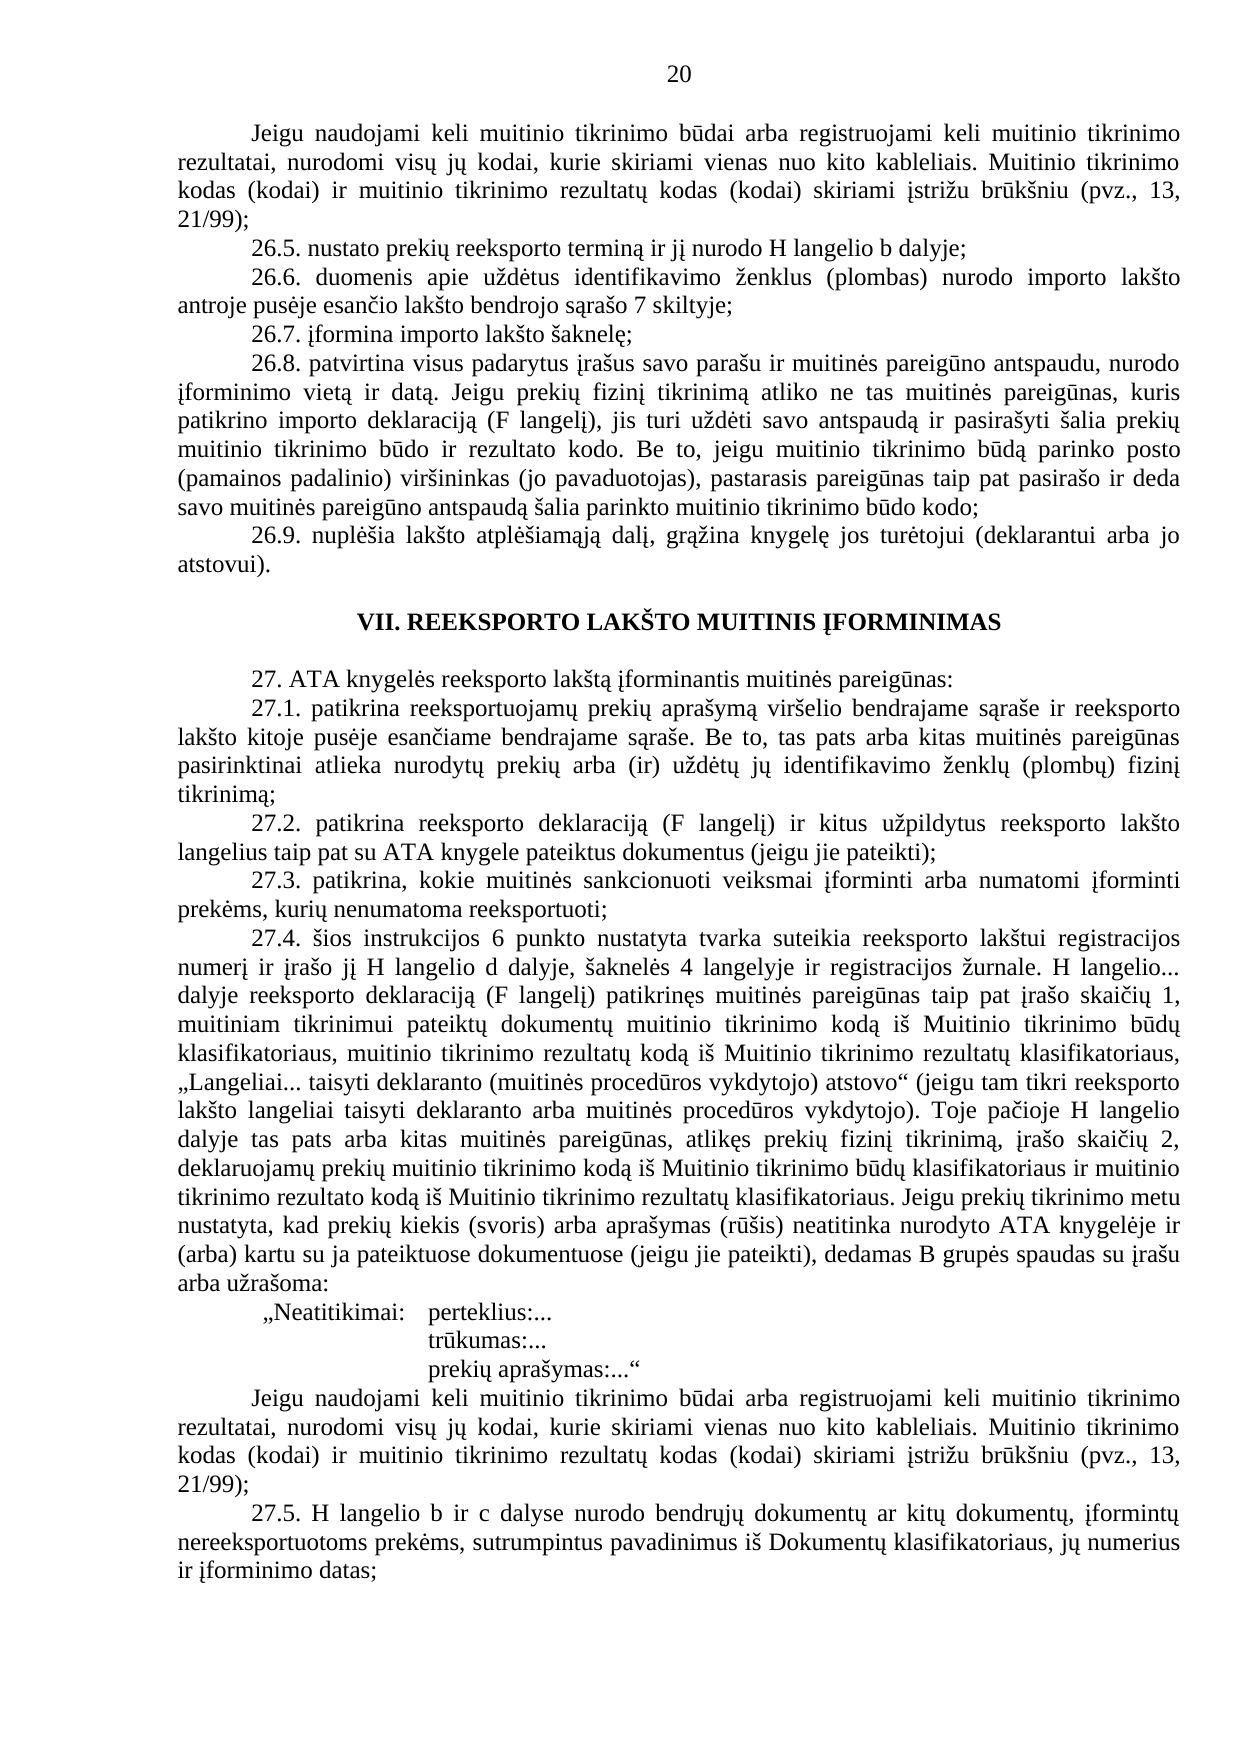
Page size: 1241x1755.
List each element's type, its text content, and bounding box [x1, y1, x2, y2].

text 27.2. patikrina reeksporto deklaraciją (F langelį) ir kitus užpildytus reeksporto lakšto langelius taip pat su ATA knygele pateiktus dokumentus (jeigu jie pateikti); [177, 808, 1181, 866]
table_cell [177, 1326, 417, 1354]
text 27.1. patikrina reeksportuojamų prekių aprašymą viršelio bendrajame sąraše ir reeksporto lakšto kitoje pusėje esančiame bendrajame sąraše. Be to, tas pats arba kitas muitinės pareigūnas pasirinktinai atlieka nurodytų prekių arba (ir) uždėtų jų identifikavimo ženklų (plombų) fizinį tikrinimą; [177, 693, 1181, 808]
text 27.5. H langelio b ir c dalyse nurodo bendrųjų dokumentų ar kitų dokumentų, įformintų nereeksportuotoms prekėms, sutrumpintus pavadinimus iš Dokumentų klasifikatoriaus, jų numerius ir įforminimo datas; [177, 1498, 1181, 1584]
table_cell trūkumas:... [417, 1326, 1181, 1354]
table_cell prekių aprašymas:...“ [417, 1354, 1181, 1383]
table_header perteklius:... [417, 1297, 1181, 1326]
table_header „Neatitikimai: [177, 1297, 417, 1326]
text 27. ATA knygelės reeksporto lakštą įforminantis muitinės pareigūnas: [177, 664, 1181, 693]
table_cell [177, 1354, 417, 1383]
text VII. REEKSPORTO LAKŠTO MUITINIS ĮFORMINIMAS [177, 607, 1181, 636]
text 26.8. patvirtina visus padarytus įrašus savo parašu ir muitinės pareigūno antspaudu, nurodo įforminimo vietą ir datą. Jeigu prekių fizinį tikrinimą atliko ne tas muitinės pareigūnas, kuris patikrino importo deklaraciją (F langelį), jis turi uždėti savo antspaudą ir pasirašyti šalia prekių muitinio tikrinimo būdo ir rezultato kodo. Be to, jeigu muitinio tikrinimo būdą parinko posto (pamainos padalinio) viršininkas (jo pavaduotojas), pastarasis pareigūnas taip pat pasirašo ir deda savo muitinės pareigūno antspaudą šalia parinkto muitinio tikrinimo būdo kodo; [177, 348, 1181, 521]
text 26.5. nustato prekių reeksporto terminą ir jį nurodo H langelio b dalyje; [177, 233, 1181, 262]
text 27.3. patikrina, kokie muitinės sankcionuoti veiksmai įforminti arba numatomi įforminti prekėms, kurių nenumatoma reeksportuoti; [177, 866, 1181, 923]
text 27.4. šios instrukcijos 6 punkto nustatyta tvarka suteikia reeksporto lakštui registracijos numerį ir įrašo jį H langelio d dalyje, šaknelės 4 langelyje ir registracijos žurnale. H langelio... dalyje reeksporto deklaraciją (F langelį) patikrinęs muitinės pareigūnas taip pat įrašo skaičių 1, muitiniam tikrinimui pateiktų dokumentų muitinio tikrinimo kodą iš Muitinio tikrinimo būdų klasifikatoriaus, muitinio tikrinimo rezultatų kodą iš Muitinio tikrinimo rezultatų klasifikatoriaus, „Langeliai... taisyti deklaranto (muitinės procedūros vykdytojo) atstovo“ (jeigu tam tikri reeksporto lakšto langeliai taisyti deklaranto arba muitinės procedūros vykdytojo). Toje pačioje H langelio dalyje tas pats arba kitas muitinės pareigūnas, atlikęs prekių fizinį tikrinimą, įrašo skaičių 2, deklaruojamų prekių muitinio tikrinimo kodą iš Muitinio tikrinimo būdų klasifikatoriaus ir muitinio tikrinimo rezultato kodą iš Muitinio tikrinimo rezultatų klasifikatoriaus. Jeigu prekių tikrinimo metu nustatyta, kad prekių kiekis (svoris) arba aprašymas (rūšis) neatitinka nurodyto ATA knygelėje ir (arba) kartu su ja pateiktuose dokumentuose (jeigu jie pateikti), dedamas B grupės spaudas su įrašu arba užrašoma: [177, 923, 1181, 1297]
text 26.9. nuplėšia lakšto atplėšiamąją dalį, grąžina knygelę jos turėtojui (deklarantui arba jo atstovui). [177, 521, 1181, 578]
text Jeigu naudojami keli muitinio tikrinimo būdai arba registruojami keli muitinio tikrinimo rezultatai, nurodomi visų jų kodai, kurie skiriami vienas nuo kito kableliais. Muitinio tikrinimo kodas (kodai) ir muitinio tikrinimo rezultatų kodas (kodai) skiriami įstrižu brūkšniu (pvz., 13, 21/99); [177, 1383, 1181, 1498]
text 26.7. įformina importo lakšto šaknelę; [177, 319, 1181, 348]
text 26.6. duomenis apie uždėtus identifikavimo ženklus (plombas) nurodo importo lakšto antroje pusėje esančio lakšto bendrojo sąrašo 7 skiltyje; [177, 262, 1181, 319]
text Jeigu naudojami keli muitinio tikrinimo būdai arba registruojami keli muitinio tikrinimo rezultatai, nurodomi visų jų kodai, kurie skiriami vienas nuo kito kableliais. Muitinio tikrinimo kodas (kodai) ir muitinio tikrinimo rezultatų kodas (kodai) skiriami įstrižu brūkšniu (pvz., 13, 21/99); [177, 118, 1181, 233]
